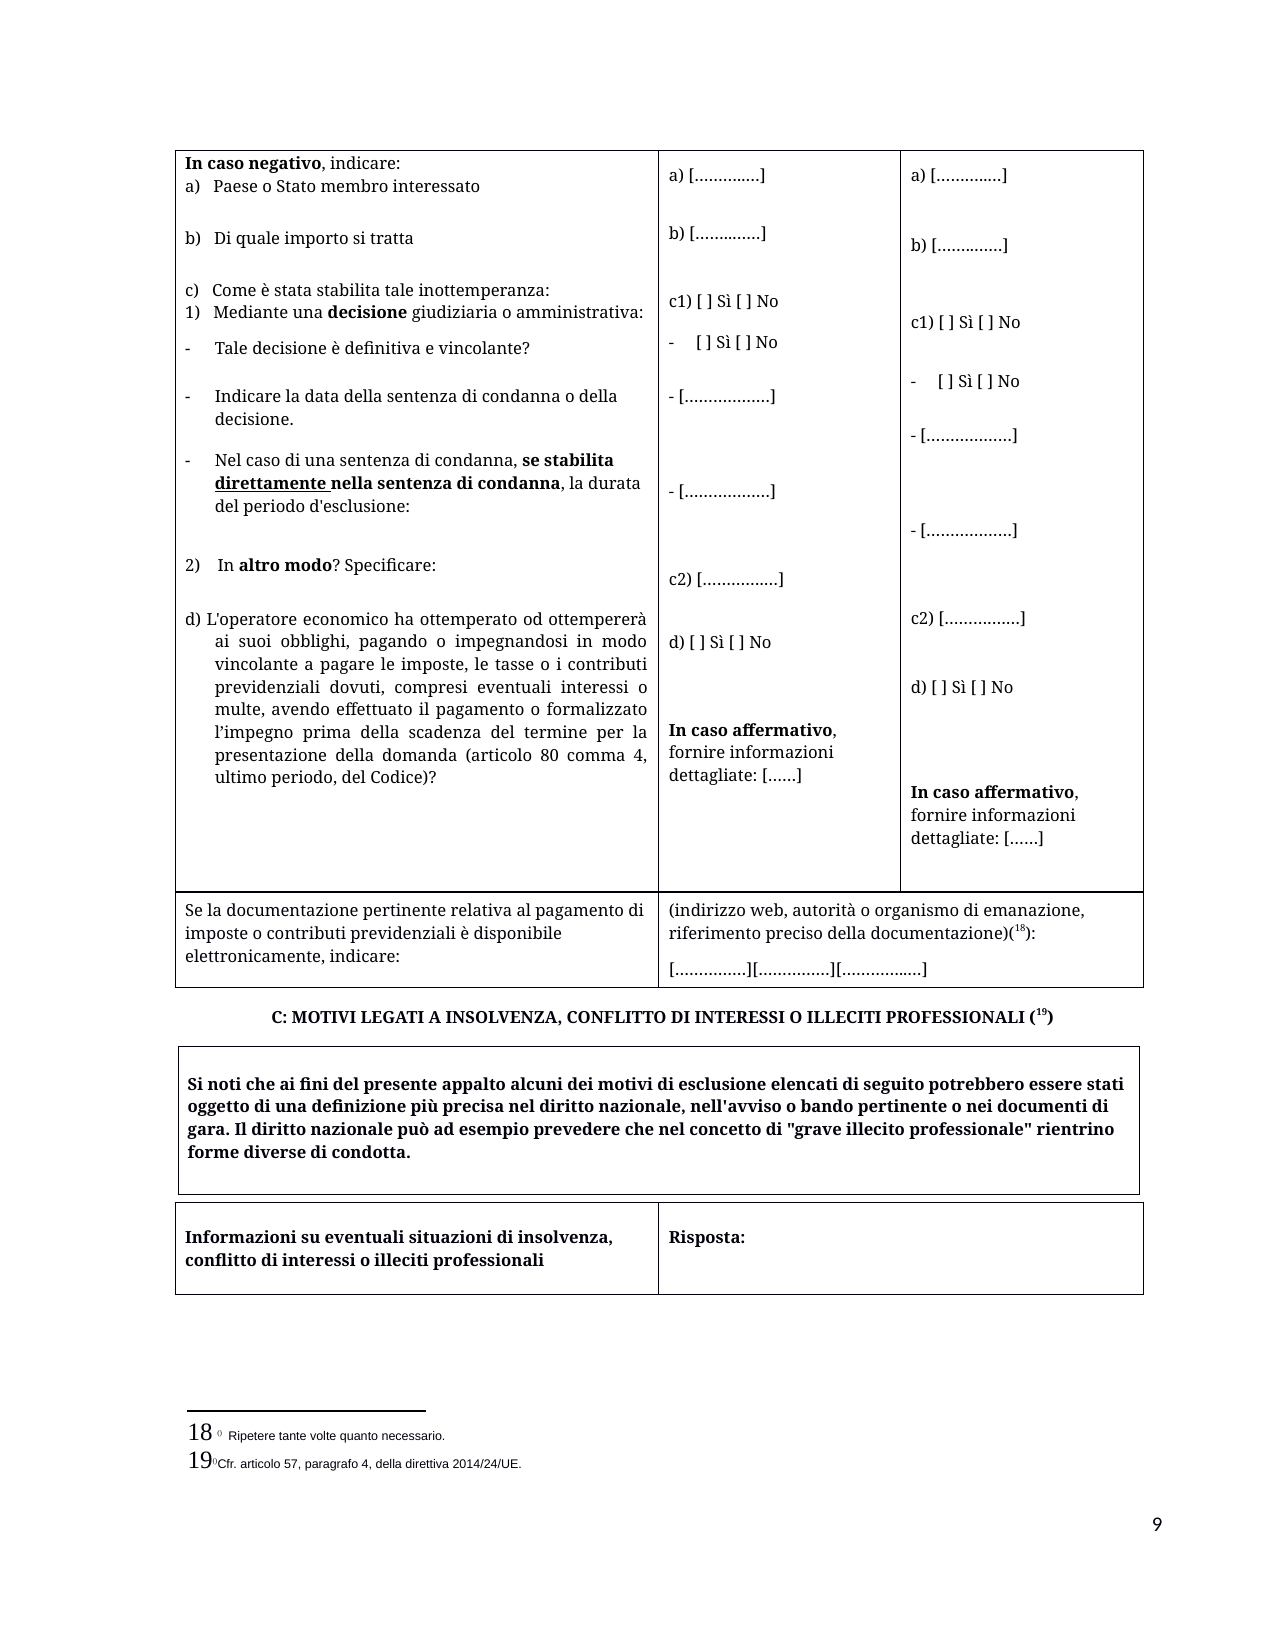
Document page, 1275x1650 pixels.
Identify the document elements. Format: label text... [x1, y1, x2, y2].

table_header Risposta: [659, 1203, 1143, 1294]
text ()Cfr. articolo 57, paragrafo 4, della direttiva 2014/24/UE. [187, 1445, 1137, 1474]
table_cell a) [………..…] b) [……..……] c1) [ ] Sì [ ] No - [ ] Sì [ ] No - [………………] - [………………] c2) [………….…] d) [ ] Sì [ ] No In caso affermativo, fornire informazioni dettagliate: [……] [659, 151, 900, 891]
table_cell a) [………..…] b) [……..……] c1) [ ] Sì [ ] No - [ ] Sì [ ] No - [………………] - [………………] c2) [………….…] d) [ ] Sì [ ] No In caso affermativo, fornire informazioni dettagliate: [……] [901, 151, 1143, 891]
table_cell In caso negativo, indicare: a) Paese o Stato membro interessato b) Di quale importo si tratta c) Come è stata stabilita tale inottemperanza: 1) Mediante una decisione giudiziaria o amministrativa: Tale decisione è definitiva e vincolante? Indicare la data della sentenza di condanna o della decisione. Nel caso di una sentenza di condanna, se stabilita direttamente nella sentenza di condanna, la durata del periodo d'esclusione: 2) In altro modo? Specificare: d) L'operatore economico ha ottemperato od ottempererà ai suoi obblighi, pagando o impegnandosi in modo vincolante a pagare le imposte, le tasse o i contributi previdenziali dovuti, compresi eventuali interessi o multe, avendo effettuato il pagamento o formalizzato l’impegno prima della scadenza del termine per la presentazione della domanda (articolo 80 comma 4, ultimo periodo, del Codice)? [176, 151, 658, 891]
table_cell Se la documentazione pertinente relativa al pagamento di imposte o contributi previdenziali è disponibile elettronicamente, indicare: [176, 893, 658, 987]
table_header Informazioni su eventuali situazioni di insolvenza, conflitto di interessi o illeciti professionali [176, 1203, 658, 1294]
text Si noti che ai fini del presente appalto alcuni dei motivi di esclusione elencati di seguito potrebbero essere stati oggetto di una definizione più precisa nel diritto nazionale, nell'avviso o bando pertinente o nei documenti di gara. Il diritto nazionale può ad esempio prevedere che nel concetto di "grave illecito professionale" rientrino forme diverse di condotta. [179, 1069, 1139, 1163]
table_cell (indirizzo web, autorità o organismo di emanazione, riferimento preciso della documentazione)(): [……………][……………][…………..…] [659, 893, 1143, 987]
title C: motivi legati a insolvenza, conflitto di interessi o illeciti professionali () [187, 1006, 1137, 1028]
